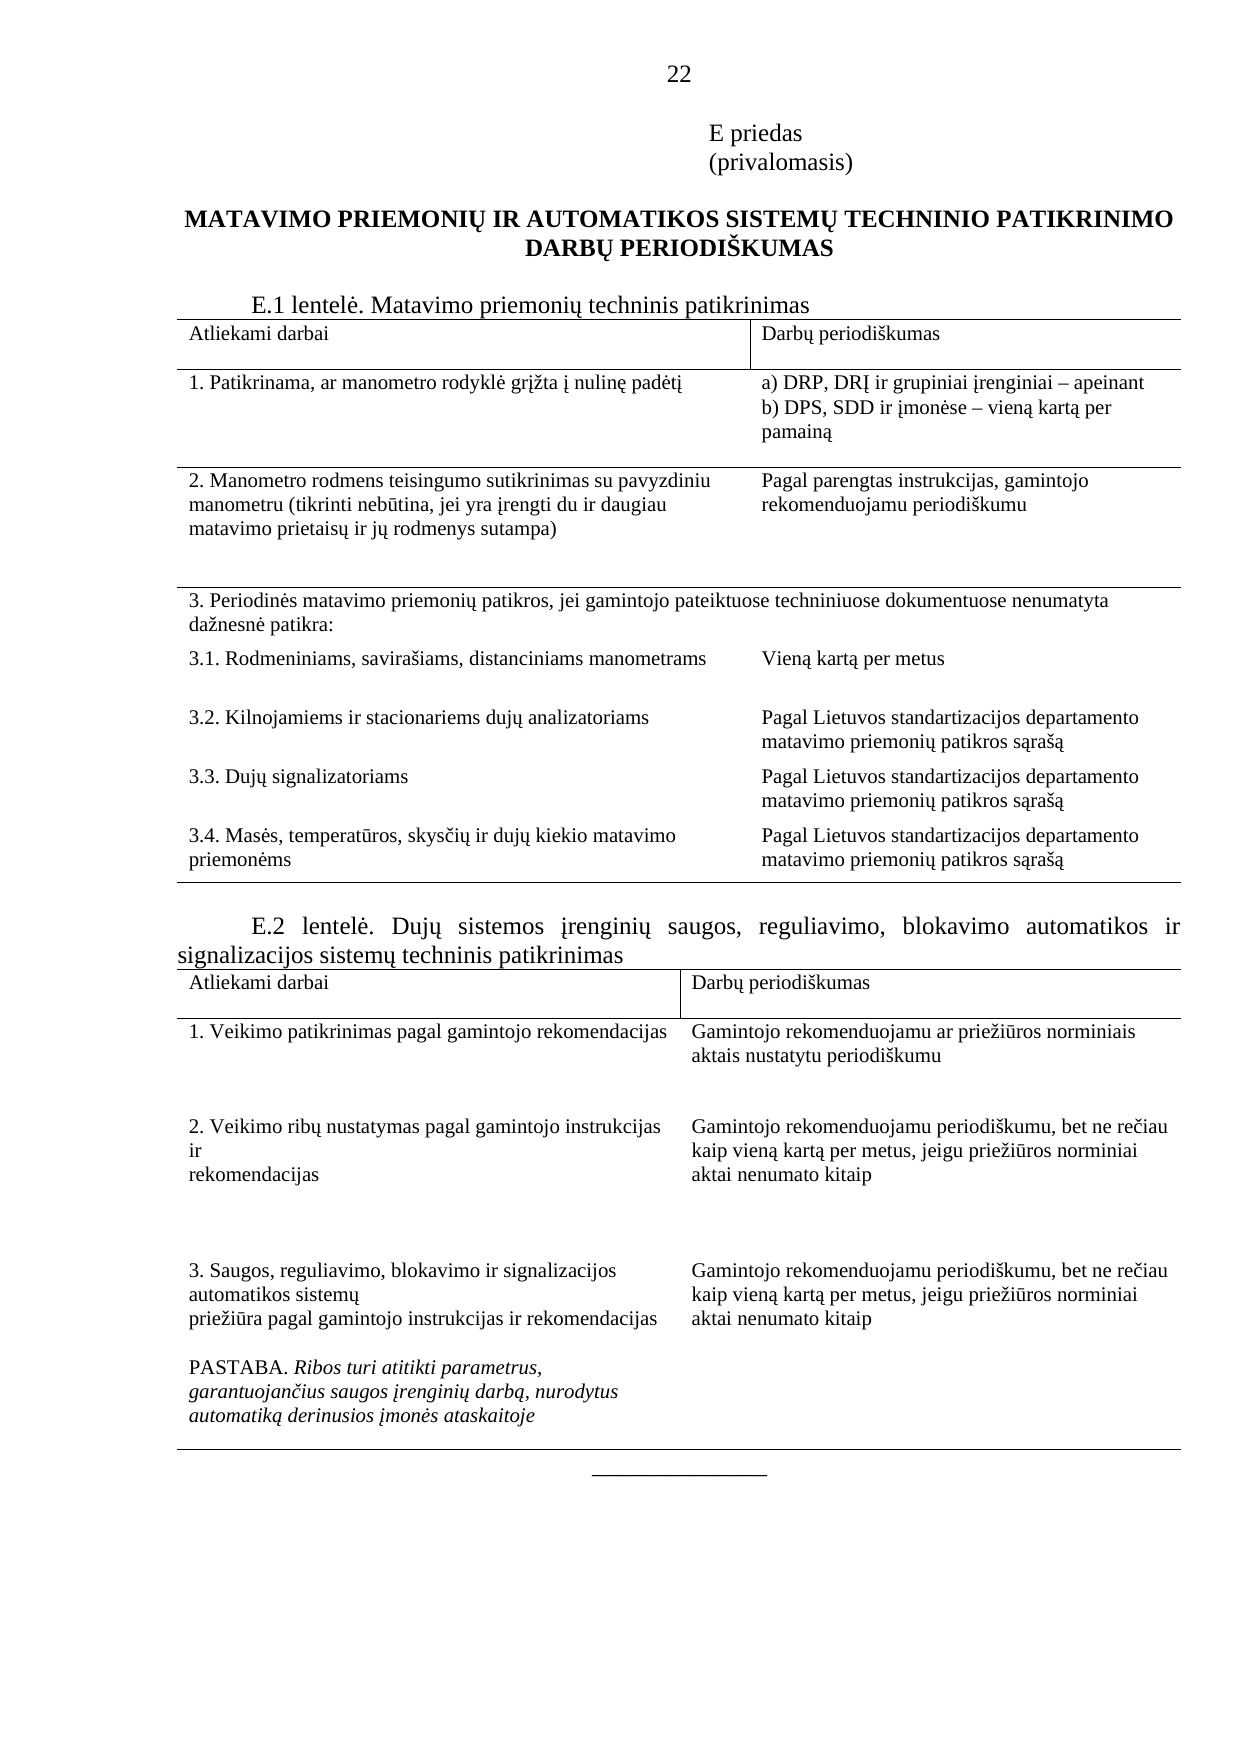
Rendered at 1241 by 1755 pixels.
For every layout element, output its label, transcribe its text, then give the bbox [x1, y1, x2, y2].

text E.1 lentelė. Matavimo priemonių techninis patikrinimas [177, 291, 1181, 319]
table_cell 2. Veikimo ribų nustatymas pagal gamintojo instrukcijas ir rekomendacijas [177, 1114, 680, 1258]
table_cell a) DRP, DRĮ ir grupiniai įrenginiai – apeinant [750, 370, 1181, 394]
text Matavimo priemonių ir automatikos sistemų techninio patikrinimo darbų periodiškumas [177, 204, 1181, 262]
table_cell [177, 443, 750, 467]
table_cell [750, 443, 1181, 467]
table_cell Pagal Lietuvos standartizacijos departamento matavimo priemonių patikros sąrašą [750, 823, 1181, 882]
table_cell [681, 994, 1181, 1018]
table_cell b) DPS, SDD ir įmonėse – vieną kartą per pamainą [750, 394, 1181, 443]
table_cell 2. Manometro rodmens teisingumo sutikrinimas su pavyzdiniu manometru (tikrinti nebūtina, jei yra įrengti du ir daugiau matavimo prietaisų ir jų rodmenys sutampa) [177, 468, 750, 587]
table_cell Pagal Lietuvos standartizacijos departamento matavimo priemonių patikros sąrašą [750, 764, 1181, 823]
table_cell Pagal Lietuvos standartizacijos departamento matavimo priemonių patikros sąrašą [750, 705, 1181, 764]
table_header Darbų periodiškumas [751, 320, 1181, 344]
table_cell 3.3. Dujų signalizatoriams [177, 764, 750, 823]
table_cell [177, 994, 680, 1018]
text E priedas [709, 118, 1181, 147]
table_cell 3. Periodinės matavimo priemonių patikros, jei gamintojo pateiktuose techniniuose dokumentuose nenumatyta dažnesnė patikra: [177, 588, 1181, 646]
text (privalomasis) [177, 147, 1181, 176]
table_cell Pagal parengtas instrukcijas, gamintojo rekomenduojamu periodiškumu [750, 468, 1181, 587]
table_cell Gamintojo rekomenduojamu periodiškumu, bet ne rečiau kaip vieną kartą per metus, jeigu priežiūros norminiai aktai nenumato kitaip [680, 1258, 1181, 1449]
table_cell 1. Patikrinama, ar manometro rodyklė grįžta į nulinę padėtį [177, 370, 750, 443]
table_cell Pastaba. Ribos turi atitikti parametrus, garantuojančius saugos įrenginių darbą, nurodytus automatiką derinusios įmonės ataskaitoje [177, 1354, 680, 1449]
text ______________ [177, 1450, 1181, 1479]
table_header Darbų periodiškumas [681, 970, 1181, 994]
table_cell [177, 345, 750, 368]
table_cell 1. Veikimo patikrinimas pagal gamintojo rekomendacijas [177, 1019, 680, 1114]
table_cell [751, 345, 1181, 368]
table_cell 3.1. Rodmeniniams, savirašiams, distanciniams manometrams [177, 646, 750, 705]
table_cell 3.2. Kilnojamiems ir stacionariems dujų analizatoriams [177, 705, 750, 764]
table_cell Gamintojo rekomenduojamu ar priežiūros norminiais aktais nustatytu periodiškumu [680, 1019, 1181, 1114]
table_cell 3.4. Masės, temperatūros, skysčių ir dujų kiekio matavimo priemonėms [177, 823, 750, 882]
table_header Atliekami darbai [177, 320, 750, 344]
table_cell Vieną kartą per metus [750, 646, 1181, 705]
table_cell Gamintojo rekomenduojamu periodiškumu, bet ne rečiau kaip vieną kartą per metus, jeigu priežiūros norminiai aktai nenumato kitaip [680, 1114, 1181, 1258]
text E.2 lentelė. Dujų sistemos įrenginių saugos, reguliavimo, blokavimo automatikos ir signalizacijos sistemų techninis patikrinimas [177, 911, 1181, 969]
table_cell 3. Saugos, reguliavimo, blokavimo ir signalizacijos automatikos sistemų priežiūra pagal gamintojo instrukcijas ir rekomendacijas [177, 1258, 680, 1353]
table_header Atliekami darbai [177, 970, 680, 994]
